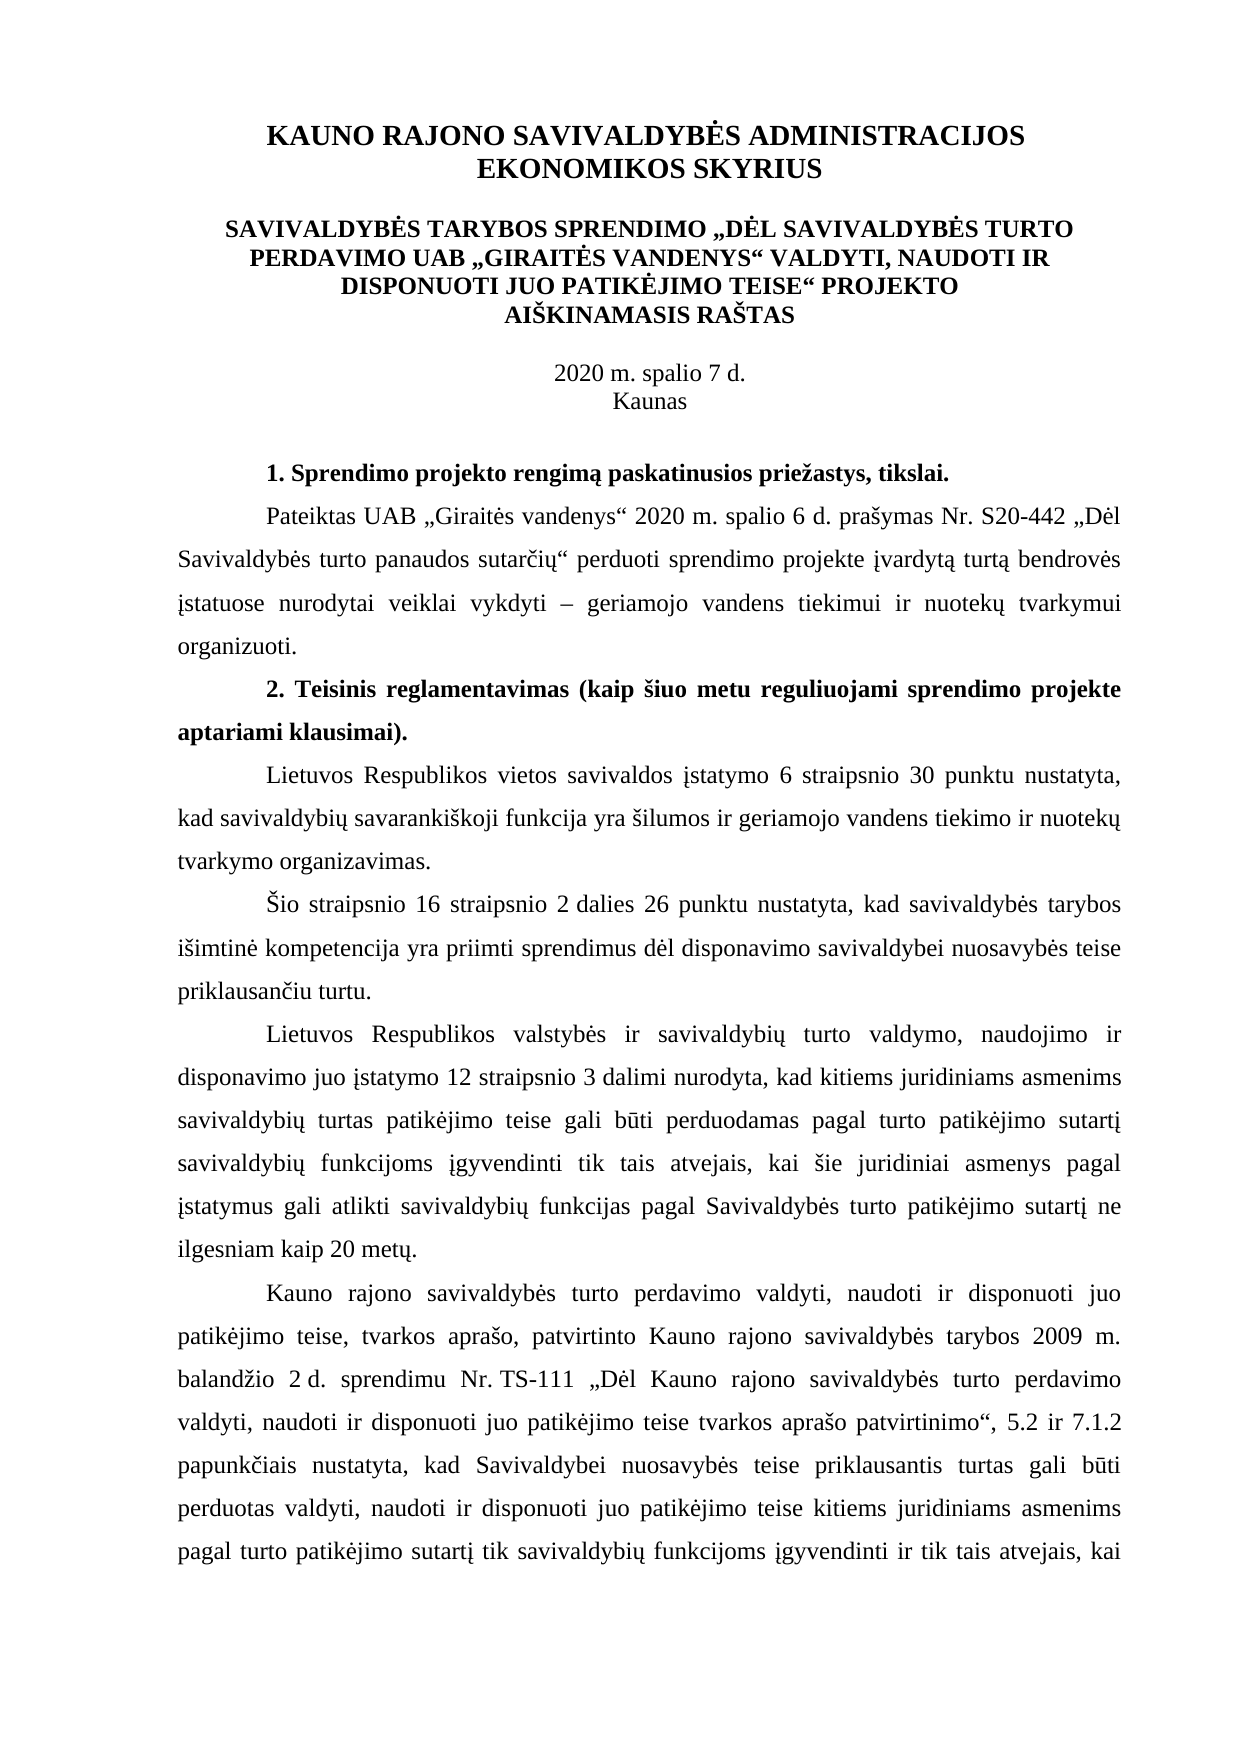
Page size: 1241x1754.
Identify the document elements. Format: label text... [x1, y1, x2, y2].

text Pateiktas UAB „Giraitės vandenys“ 2020 m. spalio 6 d. prašymas Nr. S20-442 „Dėl Savivaldybės turto panaudos sutarčių“ perduoti sprendimo projekte įvardytą turtą bendrovės įstatuose nurodytai veiklai vykdyti – geriamojo vandens tiekimui ir nuotekų tvarkymui organizuoti. [177, 501, 1122, 659]
text 1. Sprendimo projekto rengimą paskatinusios priežastys, tikslai. [177, 458, 1122, 487]
text KAUNO RAJONO SAVIVALDYBĖS ADMINISTRACIJOS [177, 118, 1122, 152]
text 2020 m. spalio 7 d. [177, 358, 1122, 386]
text Kauno rajono savivaldybės turto perdavimo valdyti, naudoti ir disponuoti juo patikėjimo teise, tvarkos aprašo, patvirtinto Kauno rajono savivaldybės tarybos 2009 m. balandžio 2 d. sprendimu Nr. TS-111 „Dėl Kauno rajono savivaldybės turto perdavimo valdyti, naudoti ir disponuoti juo patikėjimo teise tvarkos aprašo patvirtinimo“, 5.2 ir 7.1.2 papunkčiais nustatyta, kad Savivaldybei nuosavybės teise priklausantis turtas gali būti perduotas valdyti, naudoti ir disponuoti juo patikėjimo teise kitiems juridiniams asmenims pagal turto patikėjimo sutartį tik savivaldybių funkcijoms įgyvendinti ir tik tais atvejais, kai [177, 1278, 1122, 1565]
text AIŠKINAMASIS RAŠTAS [177, 300, 1122, 329]
text Lietuvos Respublikos valstybės ir savivaldybių turto valdymo, naudojimo ir disponavimo juo įstatymo 12 straipsnio 3 dalimi nurodyta, kad kitiems juridiniams asmenims savivaldybių turtas patikėjimo teise gali būti perduodamas pagal turto patikėjimo sutartį savivaldybių funkcijoms įgyvendinti tik tais atvejais, kai šie juridiniai asmenys pagal įstatymus gali atlikti savivaldybių funkcijas pagal Savivaldybės turto patikėjimo sutartį ne ilgesniam kaip 20 metų. [177, 1019, 1122, 1263]
text Šio straipsnio 16 straipsnio 2 dalies 26 punktu nustatyta, kad savivaldybės tarybos išimtinė kompetencija yra priimti sprendimus dėl disponavimo savivaldybei nuosavybės teise priklausančiu turtu. [177, 889, 1122, 1004]
text EKONOMIKOS SKYRIUS [177, 152, 1122, 185]
text Lietuvos Respublikos vietos savivaldos įstatymo 6 straipsnio 30 punktu nustatyta, kad savivaldybių savarankiškoji funkcija yra šilumos ir geriamojo vandens tiekimo ir nuotekų tvarkymo organizavimas. [177, 760, 1122, 875]
text Kaunas [177, 386, 1122, 415]
text 2. Teisinis reglamentavimas (kaip šiuo metu reguliuojami sprendimo projekte aptariami klausimai). [177, 674, 1122, 746]
text SAVIVALDYBĖS TARYBOS SPRENDIMO „DĖL SAVIVALDYBĖS TURTO PERDAVIMO UAB „GIRAITĖS VANDENYS“ VALDYTI, NAUDOTI IR DISPONUOTI JUO PATIKĖJIMO TEISE“ PROJEKTO [177, 214, 1122, 300]
